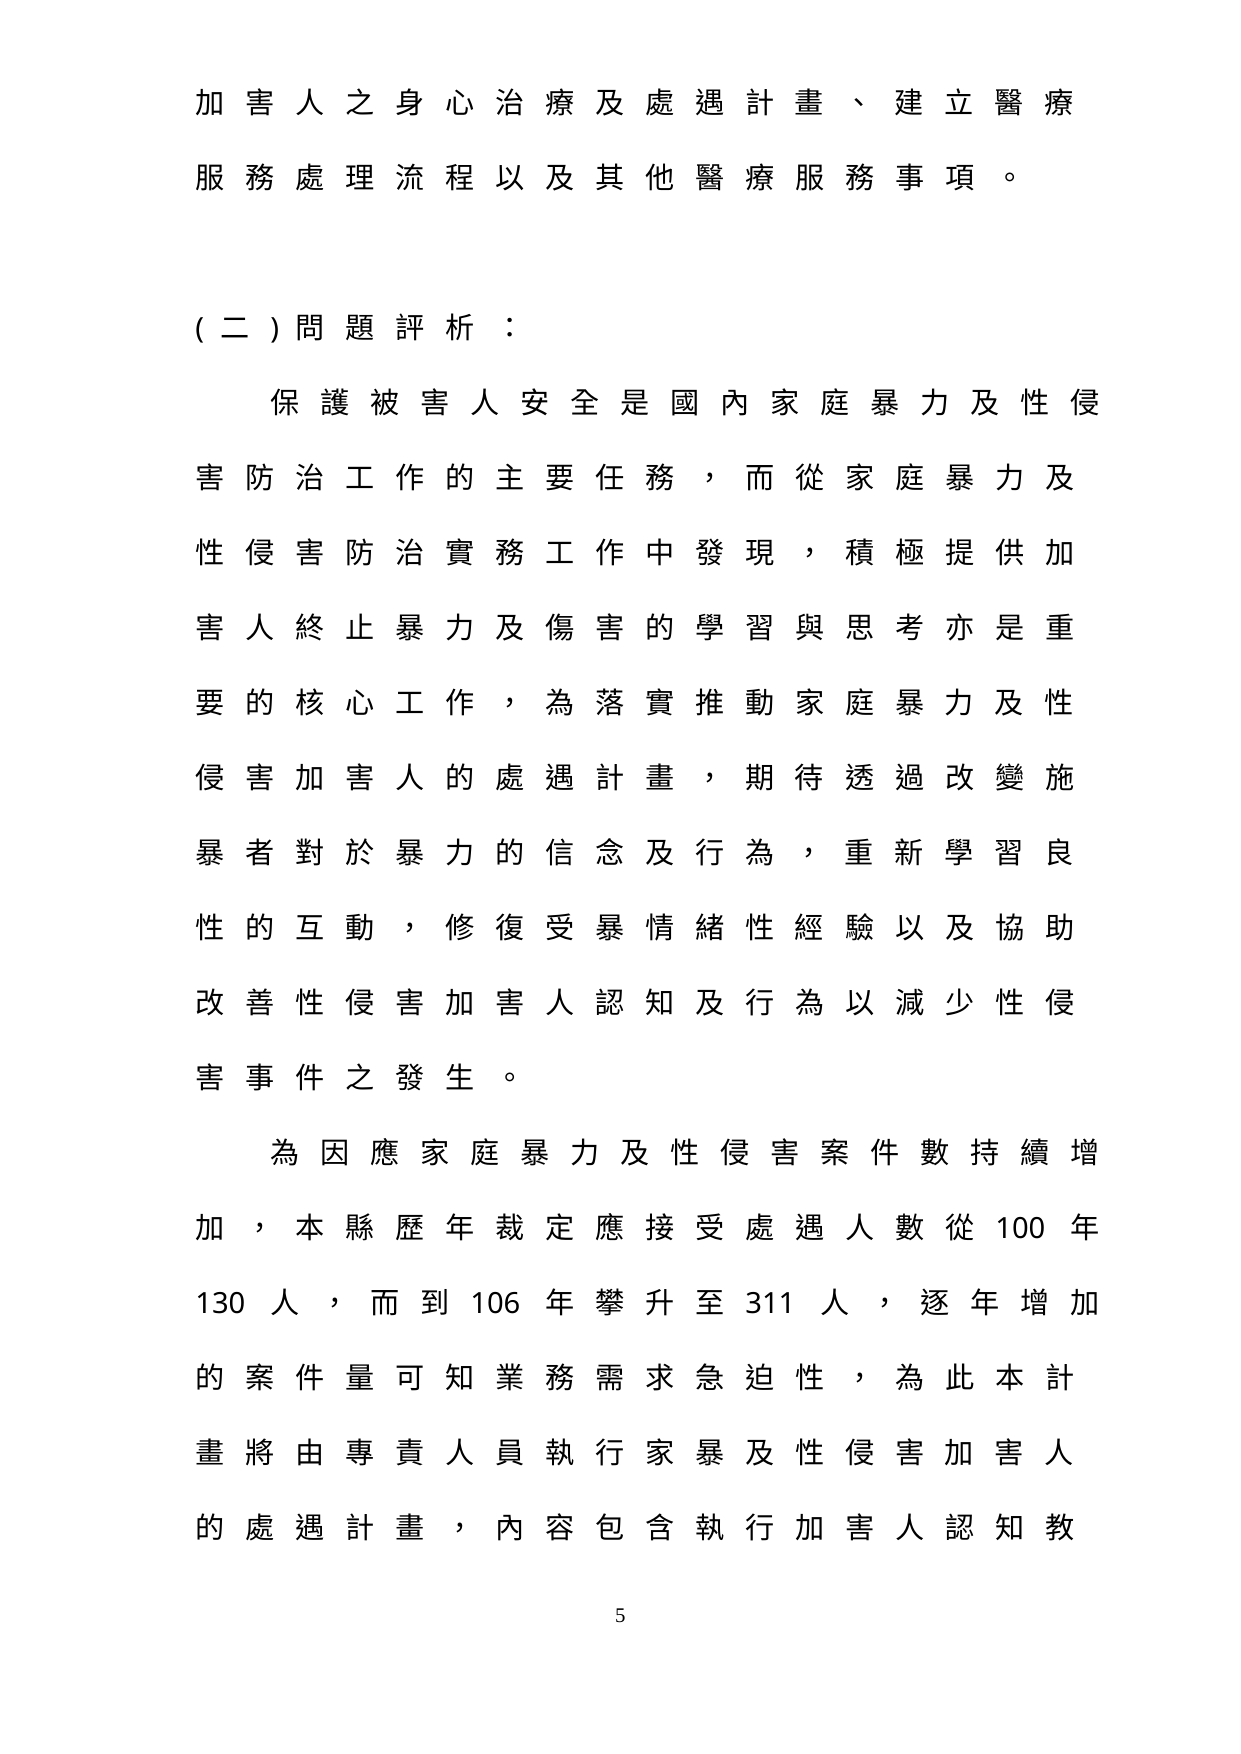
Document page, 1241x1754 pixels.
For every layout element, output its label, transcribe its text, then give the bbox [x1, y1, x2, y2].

text 加害人之身心治療及處遇計畫、建立醫療服務處理流程以及其他醫療服務事項。 [194, 63, 1120, 213]
text 保護被害人安全是國內家庭暴力及性侵害防治工作的主要任務，而從家庭暴力及性侵害防治實務工作中發現，積極提供加害人終止暴力及傷害的學習與思考亦是重要的核心工作，為落實推動家庭暴力及性侵害加害人的處遇計畫，期待透過改變施暴者對於暴力的信念及行為，重新學習良性的互動，修復受暴情緒性經驗以及協助改善性侵害加害人認知及行為以減少性侵害事件之發生。 [194, 363, 1120, 1113]
text 為因應家庭暴力及性侵害案件數持續增加，本縣歷年裁定應接受處遇人數從100年130人，而到106年攀升至311人，逐年增加的案件量可知業務需求急迫性，為此本計畫將由專責人員執行家暴及性侵害加害人的處遇計畫，內容包含執行加害人認知教 [194, 1113, 1120, 1563]
text (二)問題評析： [120, 288, 1120, 363]
